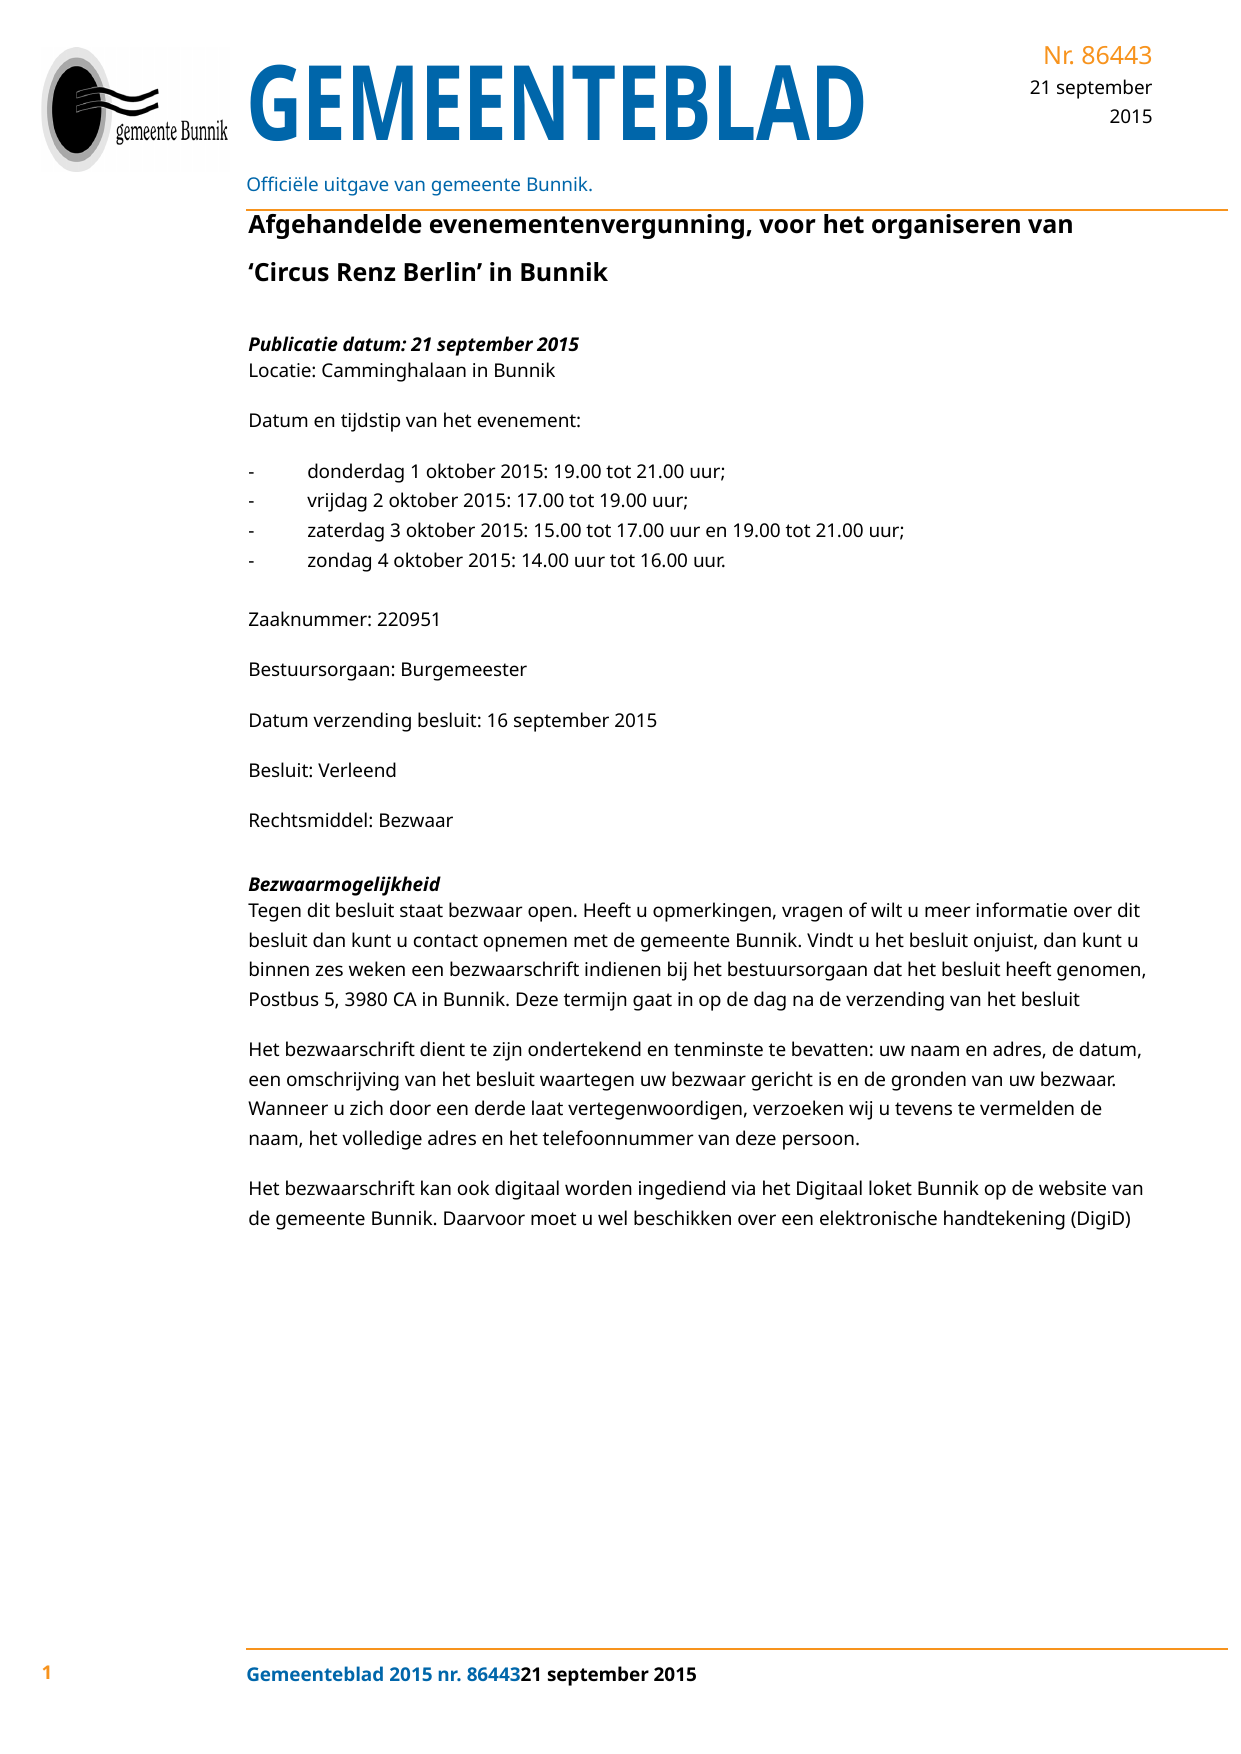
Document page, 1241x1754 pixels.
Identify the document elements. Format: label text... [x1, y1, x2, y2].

text Bezwaarmogelijkheid [248, 872, 1152, 897]
picture [41, 47, 231, 172]
text Het bezwaarschrift dient te zijn ondertekend en tenminste te bevatten: uw naam en adres, de datum, een omschrijving van het besluit waartegen uw bezwaar gericht is en de gronden van uw bezwaar. Wanneer u zich door een derde laat vertegenwoordigen, verzoeken wij u tevens te vermelden de naam, het volledige adres en het telefoonnummer van deze persoon. [248, 1036, 1152, 1151]
text Rechtsmiddel: Bezwaar [248, 808, 1152, 833]
text Locatie: Camminghalaan in Bunnik [248, 357, 1152, 383]
text Zaaknummer: 220951 [248, 606, 1152, 632]
text Afgehandelde evenementenvergunning, voor het organiseren van ‘Circus Renz Berlin’ in Bunnik [248, 211, 1152, 288]
text Het bezwaarschrift kan ook digitaal worden ingediend via het Digitaal loket Bunnik op de website van de gemeente Bunnik. Daarvoor moet u wel beschikken over een elektronische handtekening (DigiD) [248, 1176, 1152, 1231]
list donderdag 1 oktober 2015: 19.00 tot 21.00 uur; [248, 458, 1152, 484]
list vrijdag 2 oktober 2015: 17.00 tot 19.00 uur; [248, 488, 1152, 513]
text Bestuursorgaan: Burgemeester [248, 656, 1152, 682]
text Besluit: Verleend [248, 757, 1152, 783]
list zondag 4 oktober 2015: 14.00 uur tot 16.00 uur. [248, 547, 1152, 572]
text Tegen dit besluit staat bezwaar open. Heeft u opmerkingen, vragen of wilt u meer informatie over dit besluit dan kunt u contact opnemen met de gemeente Bunnik. Vindt u het besluit onjuist, dan kunt u binnen zes weken een bezwaarschrift indienen bij het bestuursorgaan dat het besluit heeft genomen, Postbus 5, 3980 CA in Bunnik. Deze termijn gaat in op de dag na de verzending van het besluit [248, 897, 1152, 1012]
list zaterdag 3 oktober 2015: 15.00 tot 17.00 uur en 19.00 tot 21.00 uur; [248, 517, 1152, 543]
text Datum en tijdstip van het evenement: [248, 408, 1152, 433]
text Publicatie datum: 21 september 2015 [248, 331, 1152, 357]
text Datum verzending besluit: 16 september 2015 [248, 707, 1152, 732]
